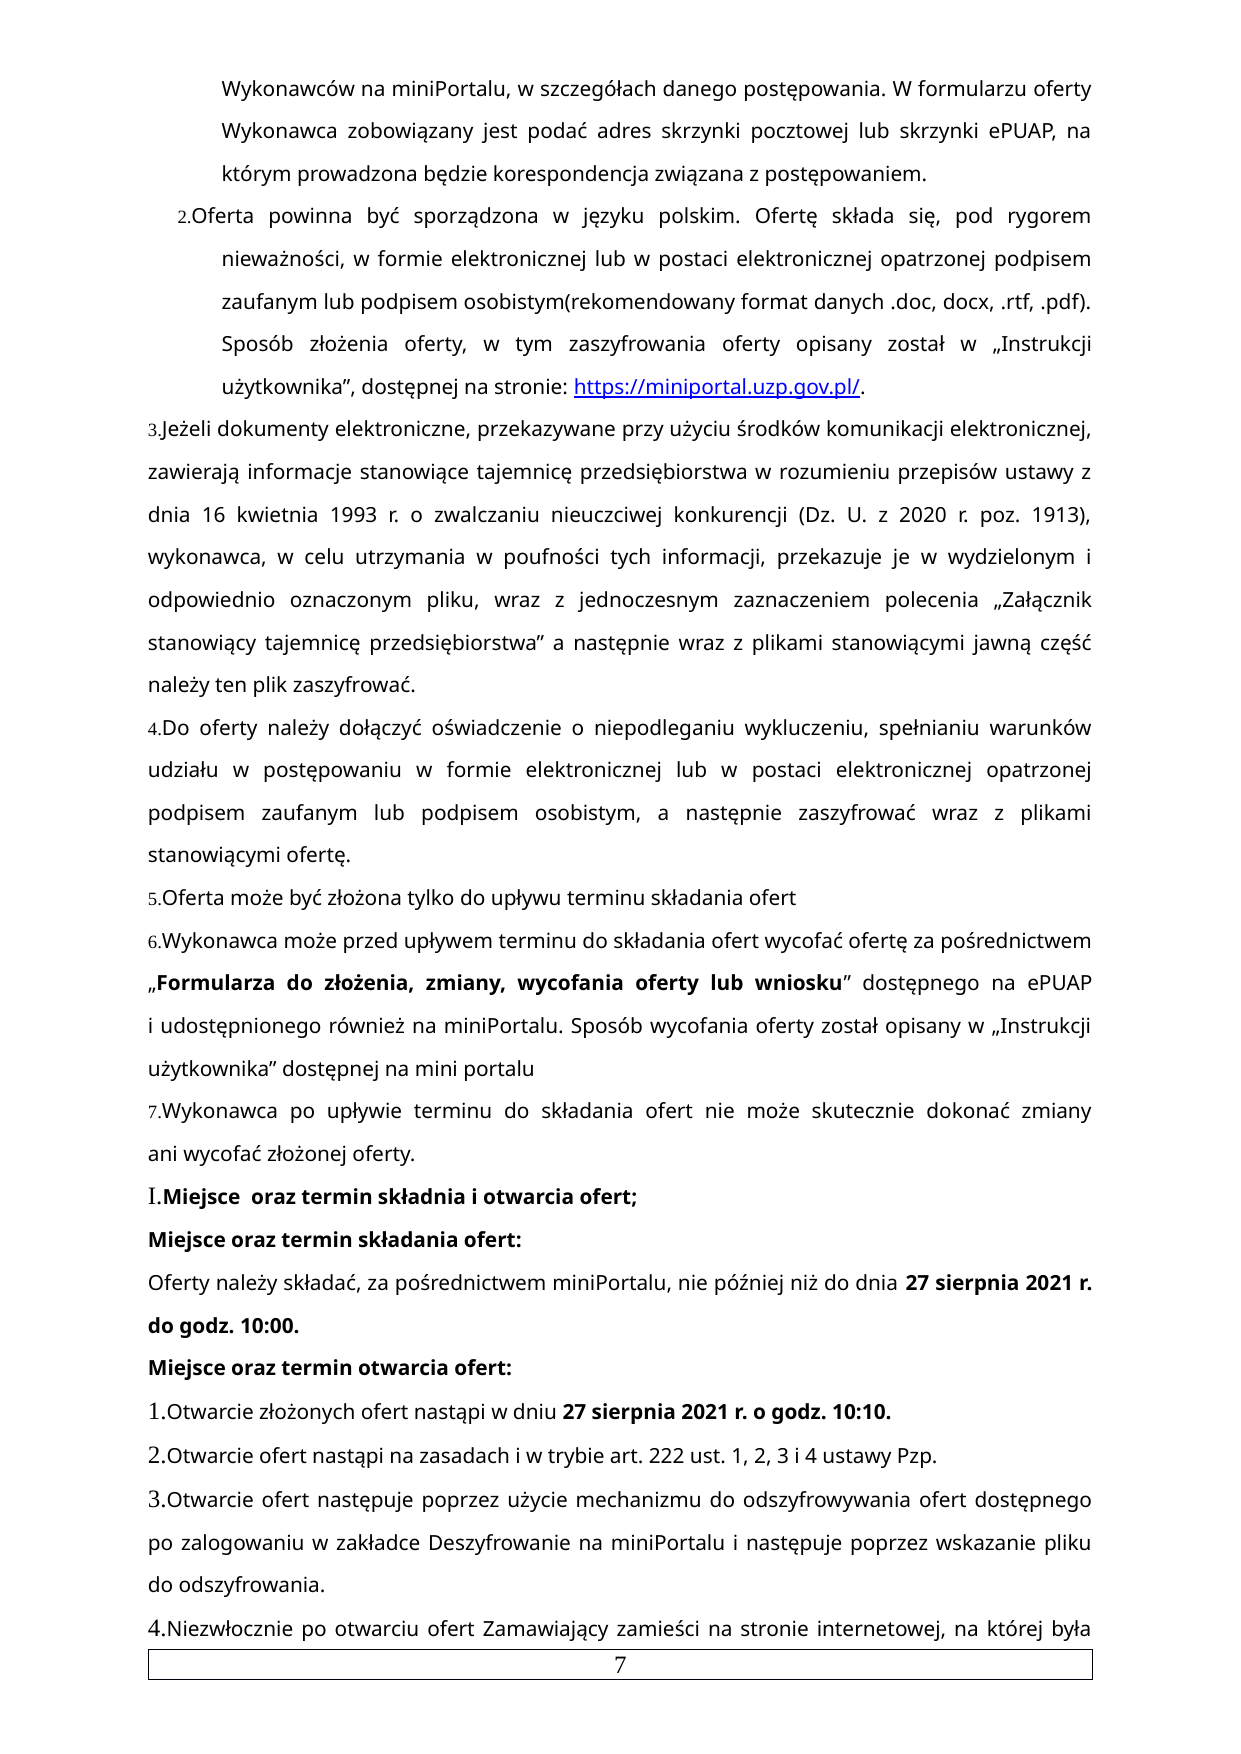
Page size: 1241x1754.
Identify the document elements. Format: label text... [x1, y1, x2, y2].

list Otwarcie złożonych ofert nastąpi w dniu 27 sierpnia 2021 r. o godz. 10:10. [148, 1396, 1093, 1426]
list Niezwłocznie po otwarciu ofert Zamawiający zamieści na stronie internetowej, na której była [148, 1613, 1093, 1643]
list Otwarcie ofert nastąpi na zasadach i w trybie art. 222 ust. 1, 2, 3 i 4 ustawy Pzp. [148, 1440, 1093, 1470]
list Otwarcie ofert następuje poprzez użycie mechanizmu do odszyfrowywania ofert dostępnego po zalogowaniu w zakładce Deszyfrowanie na miniPortalu i następuje poprzez wskazanie pliku do odszyfrowania. [148, 1484, 1093, 1599]
list Do oferty należy dołączyć oświadczenie o niepodleganiu wykluczeniu, spełnianiu warunków udziału w postępowaniu w formie elektronicznej lub w postaci elektronicznej opatrzonej podpisem zaufanym lub podpisem osobistym, a następnie zaszyfrować wraz z plikami stanowiącymi ofertę. [148, 713, 1093, 869]
text Oferty należy składać, za pośrednictwem miniPortalu, nie później niż do dnia 27 sierpnia 2021 r. do godz. 10:00. [148, 1268, 1093, 1339]
list Oferta powinna być sporządzona w języku polskim. Ofertę składa się, pod rygorem nieważności, w formie elektronicznej lub w postaci elektronicznej opatrzonej podpisem zaufanym lub podpisem osobistym(rekomendowany format danych .doc, docx, .rtf, .pdf). Sposób złożenia oferty, w tym zaszyfrowania oferty opisany został w „Instrukcji użytkownika”, dostępnej na stronie: https://miniportal.uzp.gov.pl/. [177, 202, 1093, 400]
list Miejsce oraz termin składnia i otwarcia ofert; [148, 1181, 1093, 1211]
list Wykonawca może przed upływem terminu do składania ofert wycofać ofertę za pośrednictwem „Formularza do złożenia, zmiany, wycofania oferty lub wniosku” dostępnego na ePUAP i udostępnionego również na miniPortalu. Sposób wycofania oferty został opisany w „Instrukcji użytkownika” dostępnej na mini portalu [148, 926, 1093, 1082]
list Wykonawca po upływie terminu do składania ofert nie może skutecznie dokonać zmiany ani wycofać złożonej oferty. [148, 1096, 1093, 1167]
list Oferta może być złożona tylko do upływu terminu składania ofert [148, 883, 1093, 912]
list Jeżeli dokumenty elektroniczne, przekazywane przy użyciu środków komunikacji elektronicznej, zawierają informacje stanowiące tajemnicę przedsiębiorstwa w rozumieniu przepisów ustawy z dnia 16 kwietnia 1993 r. o zwalczaniu nieuczciwej konkurencji (Dz. U. z 2020 r. poz. 1913), wykonawca, w celu utrzymania w poufności tych informacji, przekazuje je w wydzielonym i odpowiednio oznaczonym pliku, wraz z jednoczesnym zaznaczeniem polecenia „Załącznik stanowiący tajemnicę przedsiębiorstwa” a następnie wraz z plikami stanowiącymi jawną część należy ten plik zaszyfrować. [148, 414, 1093, 699]
text Miejsce oraz termin otwarcia ofert: [148, 1353, 1093, 1382]
text Miejsce oraz termin składania ofert: [148, 1226, 1093, 1254]
list Wykonawców na miniPortalu, w szczegółach danego postępowania. W formularzu oferty Wykonawca zobowiązany jest podać adres skrzynki pocztowej lub skrzynki ePUAP, na którym prowadzona będzie korespondencja związana z postępowaniem. [177, 74, 1093, 187]
